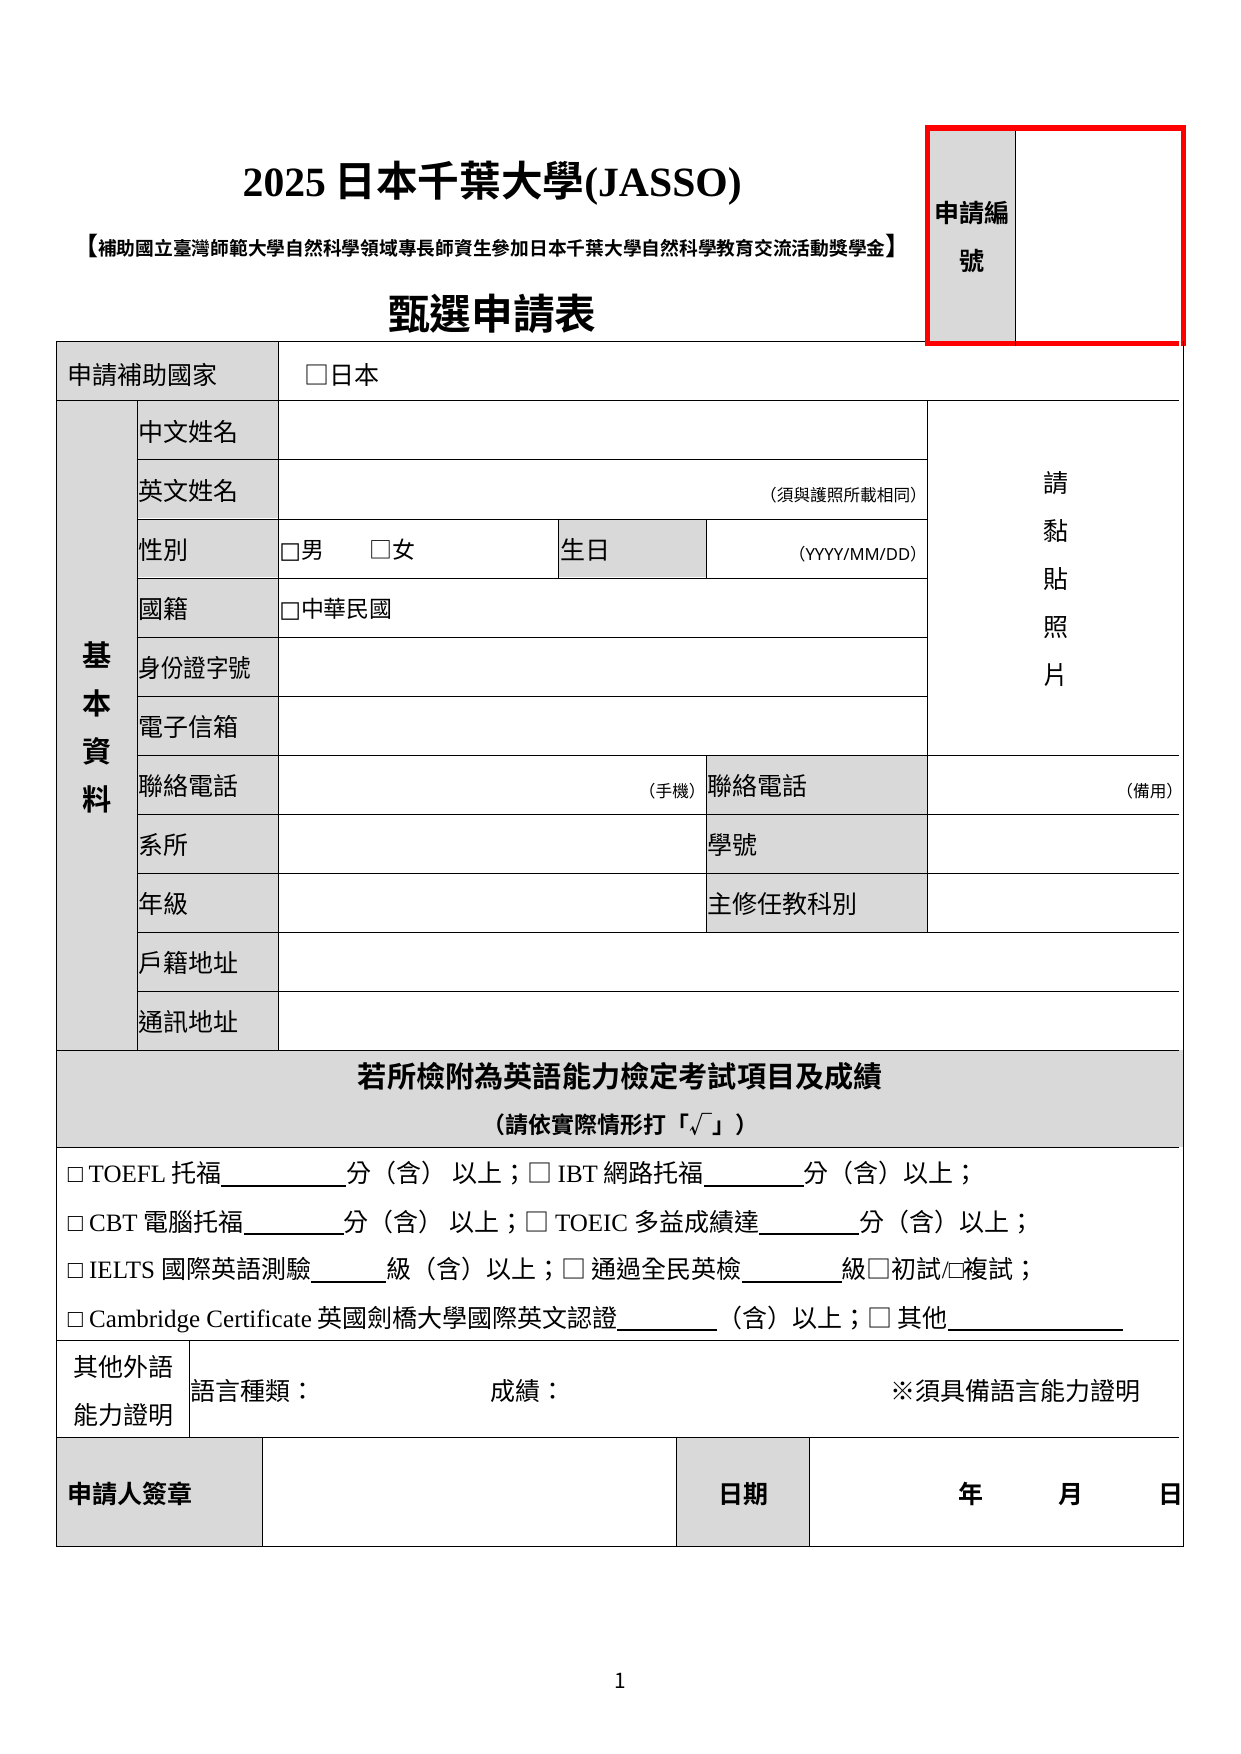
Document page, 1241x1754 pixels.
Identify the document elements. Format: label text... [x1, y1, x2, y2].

table_cell 申請補助國家 [57, 342, 278, 400]
table_cell □中華民國 [279, 579, 927, 637]
table_header 申請編號 [930, 131, 1015, 341]
table_cell 請 黏 貼 照 片 [928, 400, 1183, 755]
table_cell 電子信箱 [138, 697, 278, 755]
table_cell [928, 814, 1183, 873]
table_cell 語言種類： 成績： ※須具備語言能力證明 [190, 1340, 1183, 1437]
table_cell 聯絡電話 [707, 756, 927, 814]
table_cell 中文姓名 [138, 401, 278, 459]
table_cell [279, 815, 706, 873]
table_cell [263, 1438, 676, 1546]
table_cell [279, 638, 927, 696]
table_cell 年級 [138, 874, 278, 932]
table_cell 戶籍地址 [138, 933, 278, 991]
table_cell 國籍 [138, 579, 278, 637]
table_cell 生日 [559, 520, 706, 577]
table_cell 英文姓名 [138, 460, 278, 518]
table_cell （YYYY/MM/DD） [707, 520, 927, 577]
table_cell 主修任教科別 [707, 874, 927, 932]
table_cell [279, 932, 1183, 991]
table_header [1016, 131, 1181, 341]
table_cell □日本 [279, 341, 1183, 400]
table_cell 年 月 日 [810, 1437, 1183, 1546]
table_cell □ TOEFL 托福 分（含） 以上；□ IBT 網路托福 分（含）以上； □ CBT 電腦托福 分（含） 以上；□ TOEIC 多益成績達 分（含）以上； □ IELTS 國際英語測驗 級（含）以上；□ 通過全民英檢 級□初試/□複試； □ Cambridge Certificate英國劍橋大學國際英文認證 （含）以上；□ 其他 [57, 1147, 1183, 1340]
table_cell 基 本 資 料 [57, 401, 137, 1050]
table_cell [279, 697, 927, 755]
table_header 2025日本千葉大學(JASSO) 【補助國立臺灣師範大學自然科學領域專長師資生參加日本千葉大學自然科學教育交流活動獎學金】 甄選申請表 [56, 125, 925, 341]
table_cell 申請人簽章 [57, 1438, 262, 1546]
table_cell （須與護照所載相同） [279, 460, 927, 518]
table_cell [279, 874, 706, 932]
table_cell [279, 991, 1183, 1050]
table_cell （備用） [928, 755, 1183, 814]
table_cell 通訊地址 [138, 992, 278, 1050]
table_cell 性別 [138, 520, 278, 577]
table_cell [279, 401, 927, 459]
table_cell 學號 [707, 815, 927, 873]
table_cell 其他外語 能力證明 [57, 1341, 189, 1437]
table_cell 若所檢附為英語能力檢定考試項目及成績 （請依實際情形打「√」） [57, 1050, 1183, 1147]
table_cell □男 □女 [279, 520, 558, 577]
table_cell [928, 873, 1183, 932]
table_cell 日期 [677, 1438, 809, 1546]
table_cell 聯絡電話 [138, 756, 278, 814]
table_cell （手機） [279, 756, 706, 814]
table_cell 系所 [138, 815, 278, 873]
table_cell 身份證字號 [138, 638, 278, 696]
